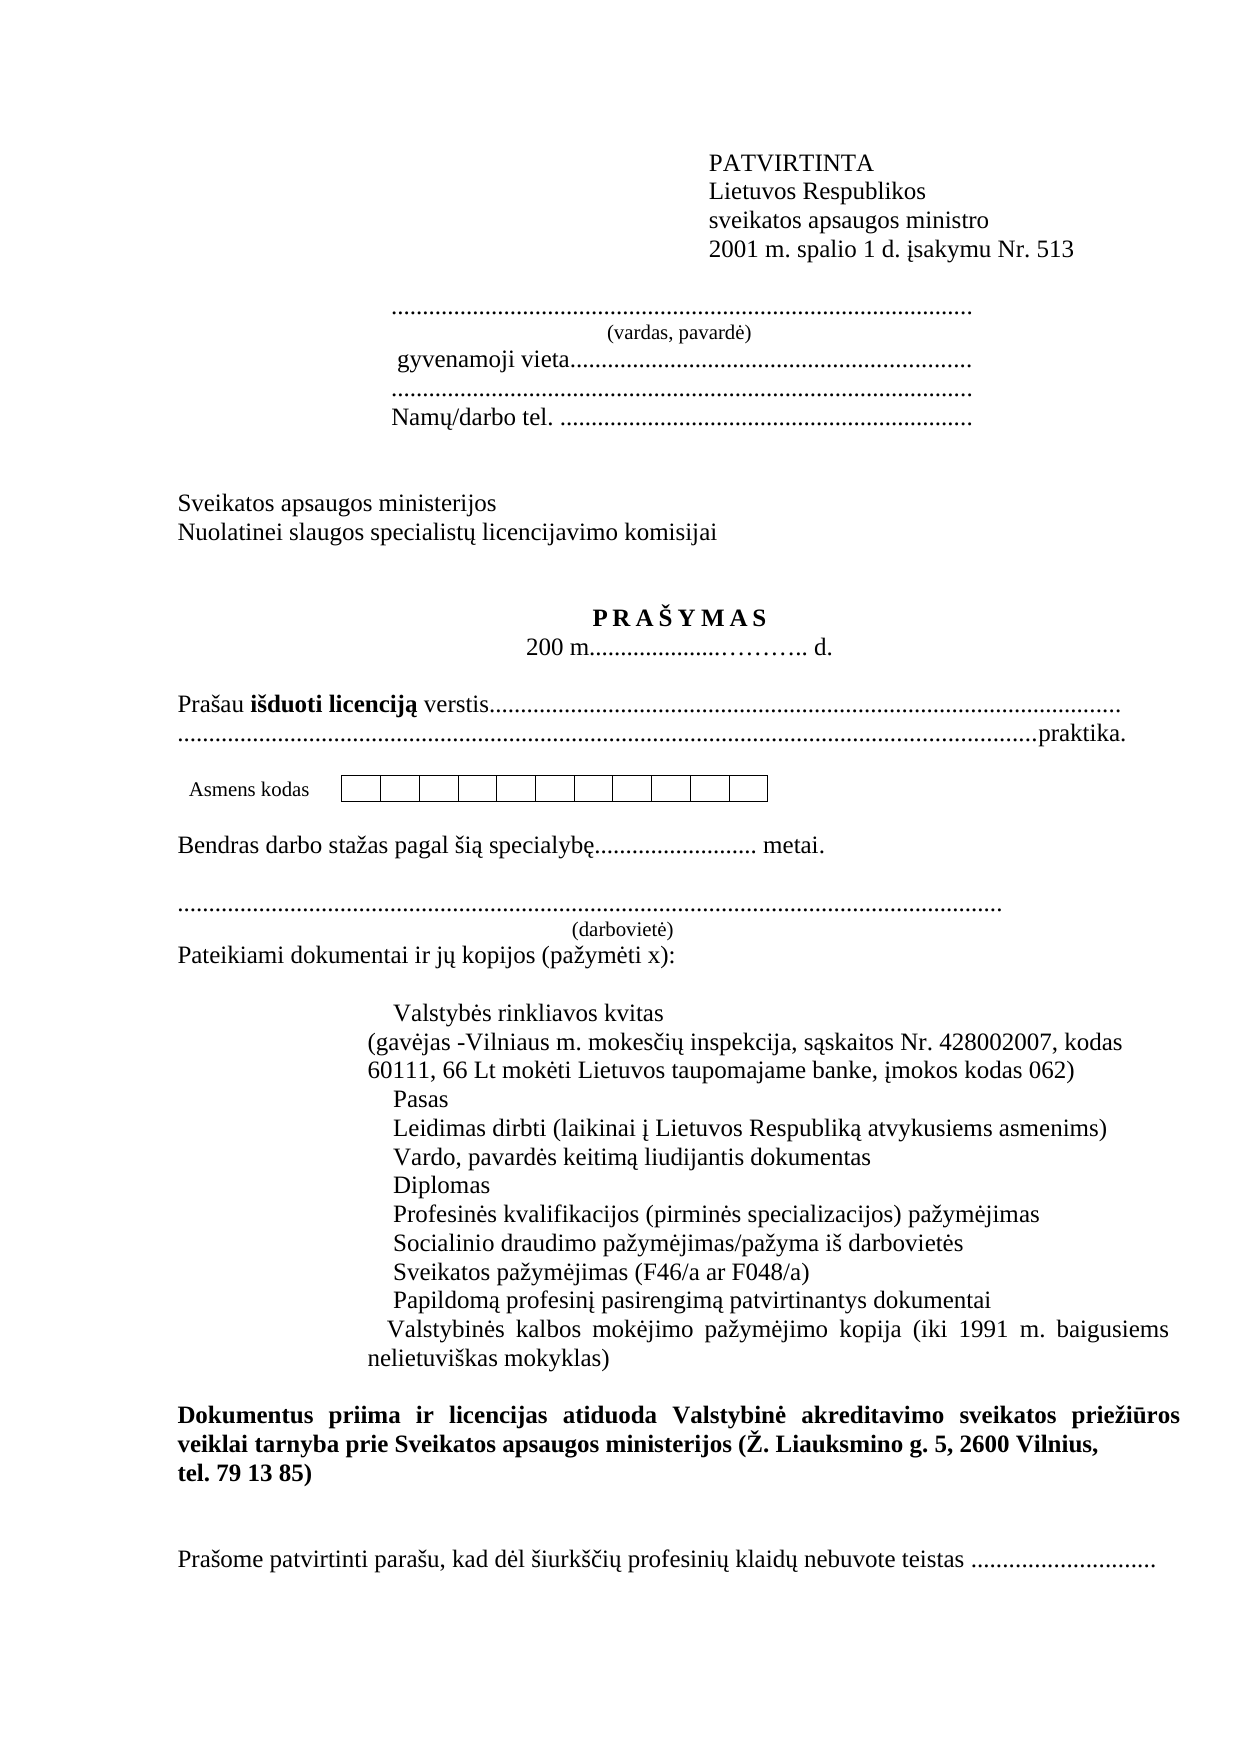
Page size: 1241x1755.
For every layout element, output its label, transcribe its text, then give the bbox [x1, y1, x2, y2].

table_header [691, 776, 729, 801]
table_header [459, 776, 496, 801]
text Namų/darbo tel. [177, 402, 1181, 430]
table_header Asmens kodas [177, 775, 341, 801]
text  Pasas [177, 1084, 1181, 1113]
table_header [497, 776, 535, 801]
text praktika. [177, 718, 1181, 747]
text  Papildomą profesinį pasirengimą patvirtinantys dokumentai [177, 1286, 1181, 1314]
table_header [381, 776, 419, 801]
text Sveikatos apsaugos ministerijos [177, 488, 1181, 517]
table_header [730, 776, 767, 801]
text  Leidimas dirbti (laikinai į Lietuvos Respubliką atvykusiems asmenims) [177, 1113, 1181, 1142]
table_header [536, 776, 574, 801]
table_header [652, 776, 690, 801]
table_header [613, 776, 651, 801]
text Dokumentus priima ir licencijas atiduoda Valstybinė akreditavimo sveikatos priežiūros veiklai tarnyba prie Sveikatos apsaugos ministerijos (Ž. Liauksmino g. 5, 2600 Vilnius, [177, 1401, 1181, 1458]
text tel. 79 13 85) [177, 1458, 1181, 1487]
text Bendras darbo stažas pagal šią specialybę.......................... metai. [177, 830, 1181, 859]
table_header [420, 776, 458, 801]
text  Profesinės kvalifikacijos (pirminės specializacijos) pažymėjimas [177, 1199, 1181, 1228]
text 200 m.....................……….. d. [177, 632, 1181, 660]
text Valstybinės kalbos mokėjimo pažymėjimo kopija (iki 1991 m. baigusiems nelietuviškas mokyklas) [177, 1314, 1181, 1372]
text  Socialinio draudimo pažymėjimas/pažyma iš darbovietės [177, 1228, 1181, 1257]
table_header [342, 776, 380, 801]
text (darbovietė) [177, 917, 1181, 941]
text PATVIRTINTA [177, 148, 1181, 176]
text  Valstybės rinkliavos kvitas [177, 998, 1181, 1027]
text 60111, 66 Lt mokėti Lietuvos taupomajame banke, įmokos kodas 062) [177, 1056, 1181, 1084]
text sveikatos apsaugos ministro [177, 205, 1181, 234]
text Prašau išduoti licenciją verstis [177, 689, 1181, 718]
text Pateikiami dokumentai ir jų kopijos (pažymėti x): [177, 941, 1181, 969]
text 2001 m. spalio 1 d. įsakymu Nr. 513 [177, 234, 1181, 263]
text P R A Š Y M A S [177, 603, 1181, 632]
text gyvenamoji vieta [177, 344, 1181, 373]
text  Diplomas [177, 1171, 1181, 1199]
text  Sveikatos pažymėjimas (F46/a ar F048/a) [177, 1257, 1181, 1286]
text Prašome patvirtinti parašu, kad dėl šiurkščių profesinių klaidų nebuvote teistas [177, 1544, 1181, 1573]
text  Vardo, pavardės keitimą liudijantis dokumentas [177, 1142, 1181, 1171]
text (vardas, pavardė) [177, 320, 1181, 344]
text Nuolatinei slaugos specialistų licencijavimo komisijai [177, 517, 1181, 545]
text (gavėjas -Vilniaus m. mokesčių inspekcija, sąskaitos Nr. 428002007, kodas [177, 1027, 1181, 1056]
text Lietuvos Respublikos [177, 176, 1181, 205]
table_header [575, 776, 612, 801]
